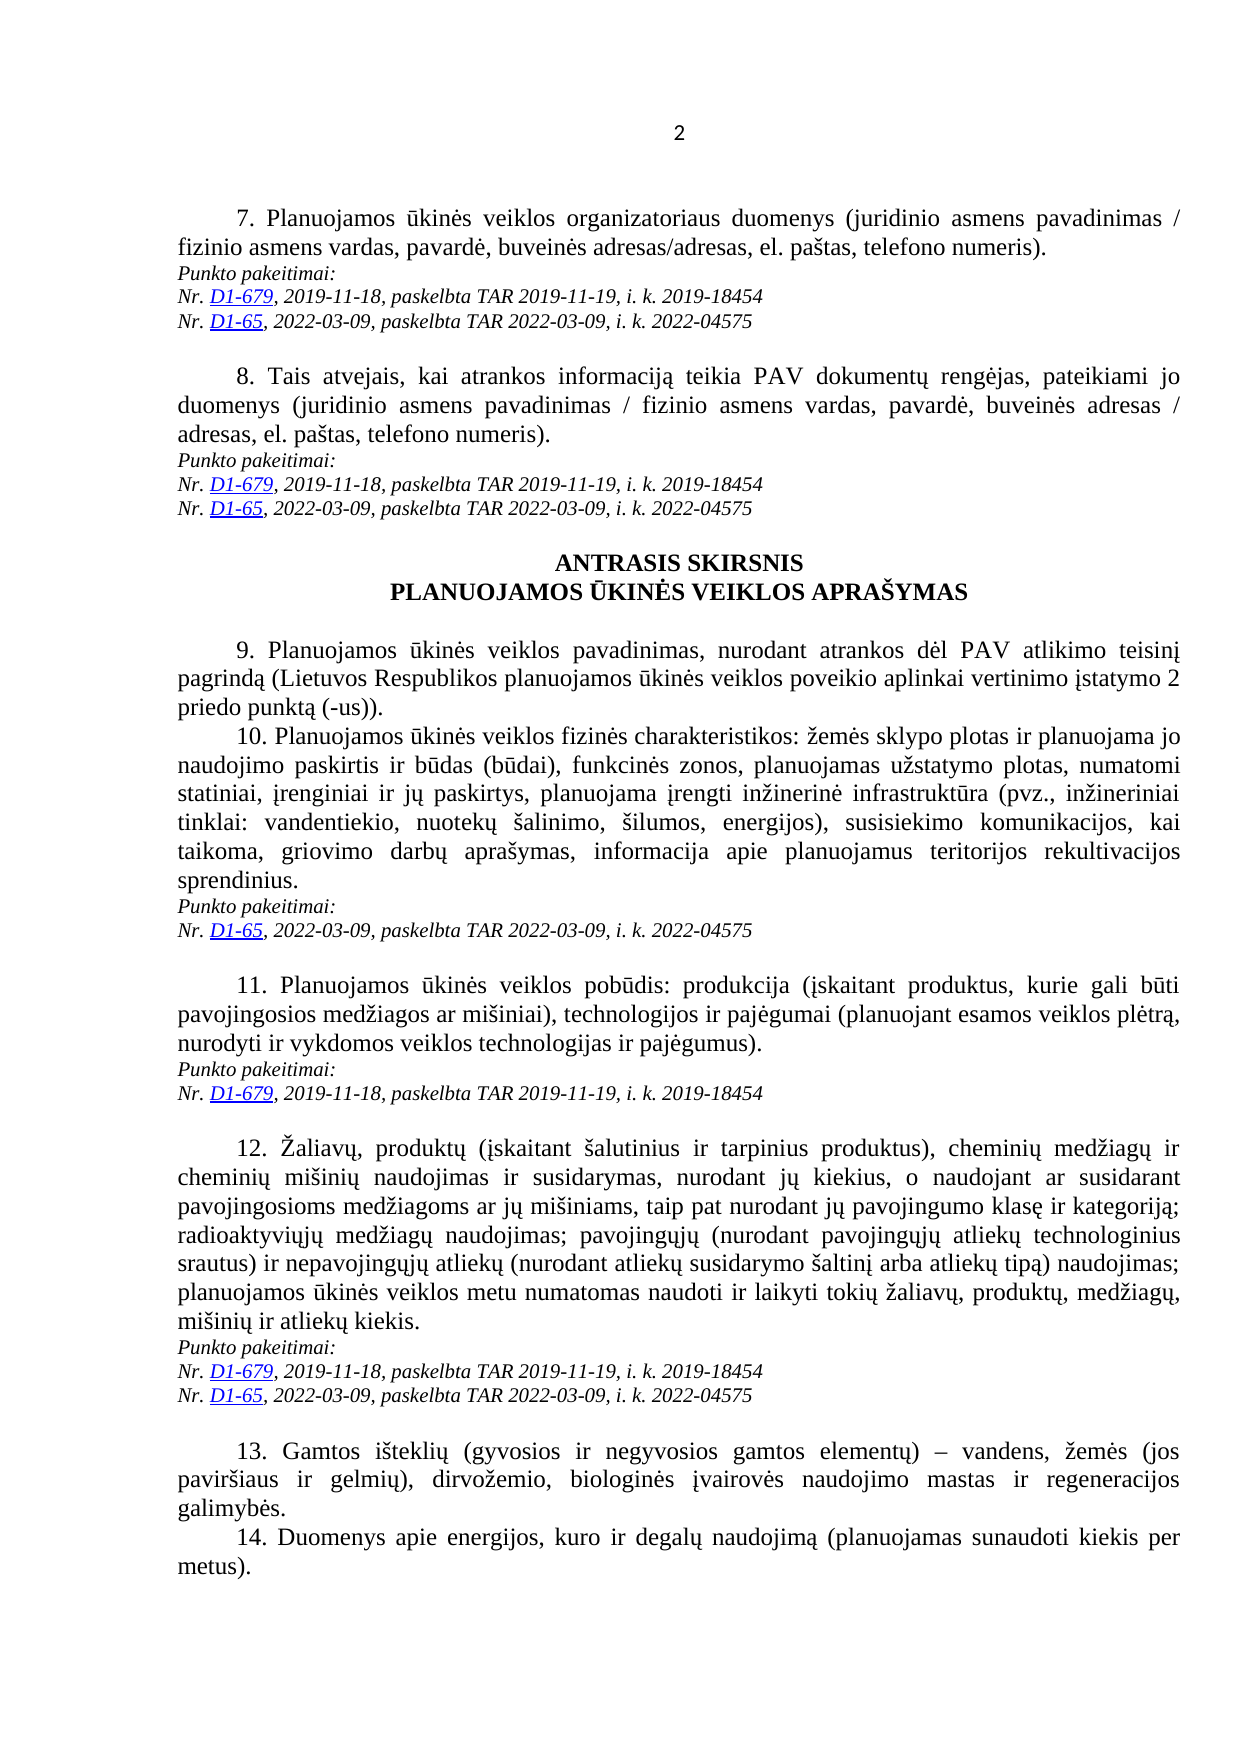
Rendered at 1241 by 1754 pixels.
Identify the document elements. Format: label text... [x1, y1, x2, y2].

text 13. Gamtos išteklių (gyvosios ir negyvosios gamtos elementų) – vandens, žemės (jos paviršiaus ir gelmių), dirvožemio, biologinės įvairovės naudojimo mastas ir regeneracijos galimybės. [177, 1436, 1181, 1522]
text Nr. D1-65, 2022-03-09, paskelbta TAR 2022-03-09, i. k. 2022-04575 [177, 1383, 1181, 1407]
text Nr. D1-679, 2019-11-18, paskelbta TAR 2019-11-19, i. k. 2019-18454 [177, 1359, 1181, 1383]
text Punkto pakeitimai: [177, 1335, 1181, 1359]
text 12. Žaliavų, produktų (įskaitant šalutinius ir tarpinius produktus), cheminių medžiagų ir cheminių mišinių naudojimas ir susidarymas, nurodant jų kiekius, o naudojant ar susidarant pavojingosioms medžiagoms ar jų mišiniams, taip pat nurodant jų pavojingumo klasę ir kategoriją; radioaktyviųjų medžiagų naudojimas; pavojingųjų (nurodant pavojingųjų atliekų technologinius srautus) ir nepavojingųjų atliekų (nurodant atliekų susidarymo šaltinį arba atliekų tipą) naudojimas; planuojamos ūkinės veiklos metu numatomas naudoti ir laikyti tokių žaliavų, produktų, medžiagų, mišinių ir atliekų kiekis. [177, 1133, 1181, 1335]
text Nr. D1-679, 2019-11-18, paskelbta TAR 2019-11-19, i. k. 2019-18454 [177, 284, 1181, 308]
text Punkto pakeitimai: [177, 893, 1181, 918]
text Nr. D1-65, 2022-03-09, paskelbta TAR 2022-03-09, i. k. 2022-04575 [177, 308, 1181, 333]
text PLANUOJAMOS ŪKINĖS VEIKLOS APRAŠYMAS [177, 577, 1181, 606]
text 7. Planuojamos ūkinės veiklos organizatoriaus duomenys (juridinio asmens pavadinimas / fizinio asmens vardas, pavardė, buveinės adresas/adresas, el. paštas, telefono numeris). [177, 203, 1181, 260]
text 8. Tais atvejais, kai atrankos informaciją teikia PAV dokumentų rengėjas, pateikiami jo duomenys (juridinio asmens pavadinimas / fizinio asmens vardas, pavardė, buveinės adresas / adresas, el. paštas, telefono numeris). [177, 361, 1181, 448]
text Nr. D1-65, 2022-03-09, paskelbta TAR 2022-03-09, i. k. 2022-04575 [177, 918, 1181, 942]
text 9. Planuojamos ūkinės veiklos pavadinimas, nurodant atrankos dėl PAV atlikimo teisinį pagrindą (Lietuvos Respublikos planuojamos ūkinės veiklos poveikio aplinkai vertinimo įstatymo 2 priedo punktą (-us)). [177, 635, 1181, 721]
text Punkto pakeitimai: [177, 260, 1181, 284]
text Nr. D1-65, 2022-03-09, paskelbta TAR 2022-03-09, i. k. 2022-04575 [177, 496, 1181, 520]
text 10. Planuojamos ūkinės veiklos fizinės charakteristikos: žemės sklypo plotas ir planuojama jo naudojimo paskirtis ir būdas (būdai), funkcinės zonos, planuojamas užstatymo plotas, numatomi statiniai, įrenginiai ir jų paskirtys, planuojama įrengti inžinerinė infrastruktūra (pvz., inžineriniai tinklai: vandentiekio, nuotekų šalinimo, šilumos, energijos), susisiekimo komunikacijos, kai taikoma, griovimo darbų aprašymas, informacija apie planuojamus teritorijos rekultivacijos sprendinius. [177, 721, 1181, 893]
text Nr. D1-679, 2019-11-18, paskelbta TAR 2019-11-19, i. k. 2019-18454 [177, 472, 1181, 496]
text Punkto pakeitimai: [177, 448, 1181, 472]
text Nr. D1-679, 2019-11-18, paskelbta TAR 2019-11-19, i. k. 2019-18454 [177, 1081, 1181, 1105]
text ANTRASIS SKIRSNIS [177, 548, 1181, 577]
text 11. Planuojamos ūkinės veiklos pobūdis: produkcija (įskaitant produktus, kurie gali būti pavojingosios medžiagos ar mišiniai), technologijos ir pajėgumai (planuojant esamos veiklos plėtrą, nurodyti ir vykdomos veiklos technologijas ir pajėgumus). [177, 970, 1181, 1057]
text Punkto pakeitimai: [177, 1057, 1181, 1081]
text 14. Duomenys apie energijos, kuro ir degalų naudojimą (planuojamas sunaudoti kiekis per metus). [177, 1522, 1181, 1579]
